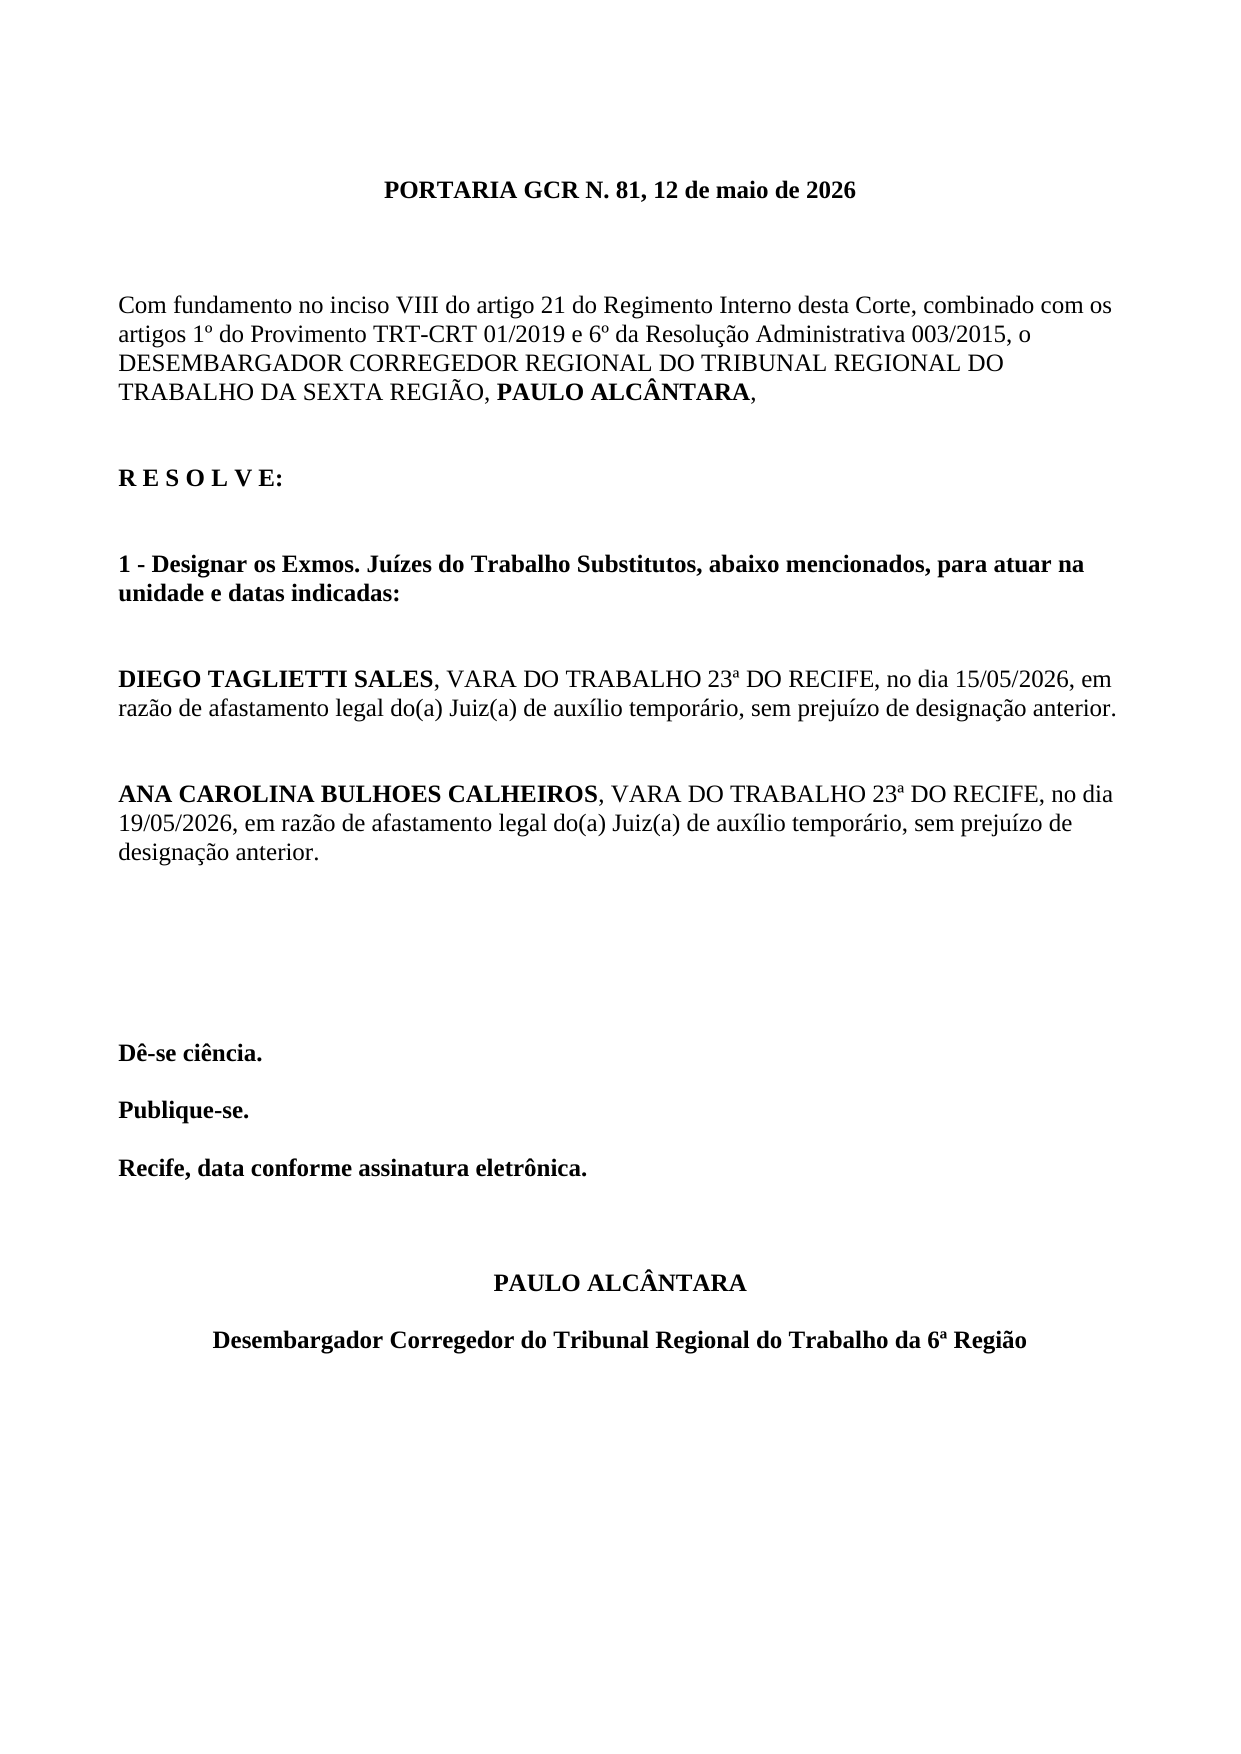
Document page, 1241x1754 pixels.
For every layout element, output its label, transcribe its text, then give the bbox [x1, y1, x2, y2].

text Dê-se ciência. [118, 1038, 1122, 1067]
text Com fundamento no inciso VIII do artigo 21 do Regimento Interno desta Corte, combinado com os artigos 1º do Provimento TRT-CRT 01/2019 e 6º da Resolução Administrativa 003/2015, o DESEMBARGADOR CORREGEDOR REGIONAL DO TRIBUNAL REGIONAL DO TRABALHO DA SEXTA REGIÃO, PAULO ALCÂNTARA, [118, 291, 1122, 406]
text R E S O L V E: [118, 463, 1122, 492]
text Recife, data conforme assinatura eletrônica. [118, 1153, 1122, 1182]
text Desembargador Corregedor do Tribunal Regional do Trabalho da 6ª Região [118, 1326, 1122, 1354]
text Publique-se. [118, 1096, 1122, 1124]
text ANA CAROLINA BULHOES CALHEIROS, VARA DO TRABALHO 23ª DO RECIFE, no dia 19/05/2026, em razão de afastamento legal do(a) Juiz(a) de auxílio temporário, sem prejuízo de designação anterior. [118, 779, 1122, 866]
text 1 - Designar os Exmos. Juízes do Trabalho Substitutos, abaixo mencionados, para atuar na unidade e datas indicadas: [118, 549, 1122, 607]
text PORTARIA GCR N. 81, 12 de maio de 2026 [118, 176, 1122, 204]
text DIEGO TAGLIETTI SALES, VARA DO TRABALHO 23ª DO RECIFE, no dia 15/05/2026, em razão de afastamento legal do(a) Juiz(a) de auxílio temporário, sem prejuízo de designação anterior. [118, 664, 1122, 722]
text PAULO ALCÂNTARA [118, 1268, 1122, 1297]
